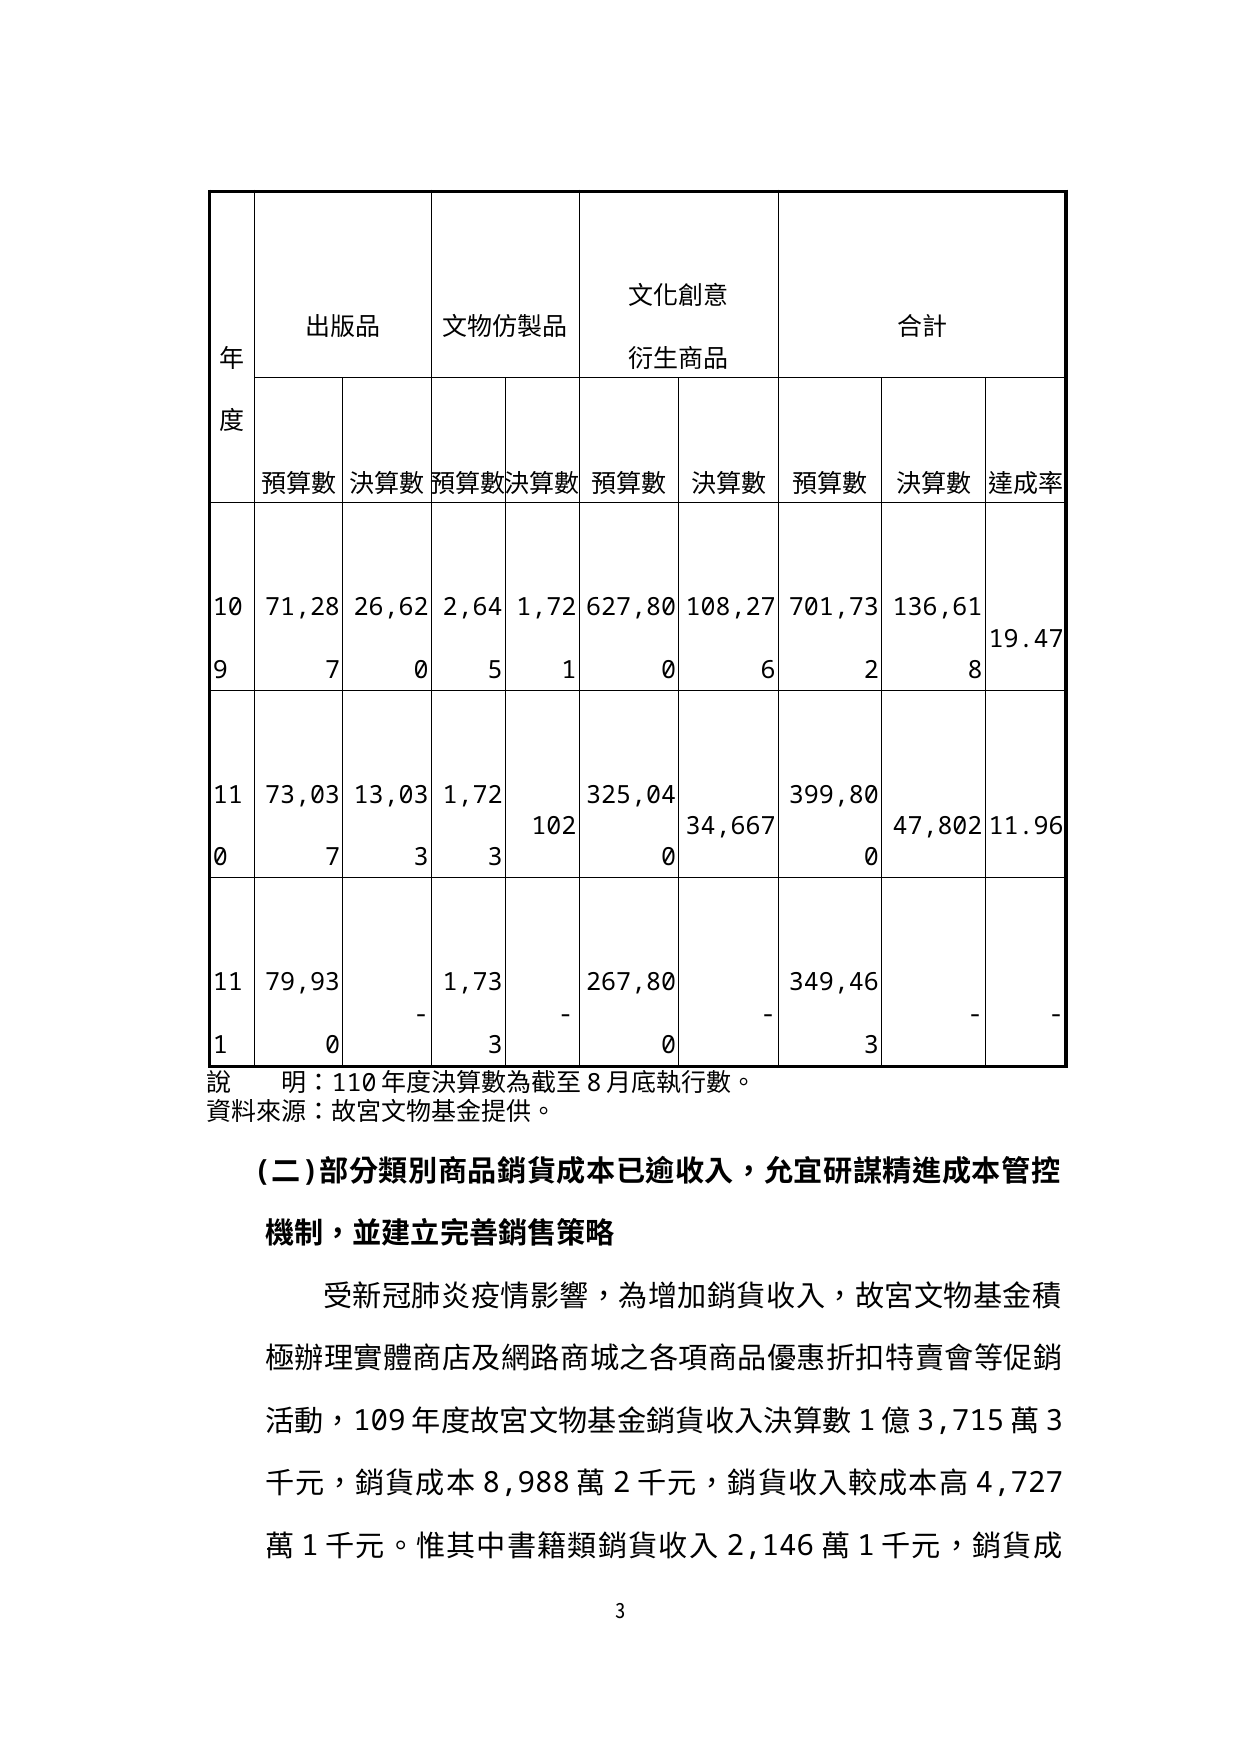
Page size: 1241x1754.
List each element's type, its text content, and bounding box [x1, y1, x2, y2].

table_cell 34,667 [679, 691, 778, 877]
table_cell 決算數 [343, 378, 431, 502]
table_cell 102 [506, 691, 579, 877]
table_cell 預算數 [779, 378, 881, 502]
table_cell 預算數 [255, 378, 342, 502]
table_cell 109 [211, 503, 254, 689]
table_cell 79,930 [255, 878, 342, 1064]
table_cell 預算數 [432, 378, 505, 502]
table_cell 決算數 [506, 378, 579, 502]
table_cell 701,732 [779, 503, 881, 689]
table_cell 73,037 [255, 691, 342, 877]
text (二)部分類別商品銷貨成本已逾收入，允宜研謀精進成本管控機制，並建立完善銷售策略 [236, 1127, 1063, 1252]
table_cell 108,276 [679, 503, 778, 689]
table_header 年度 [211, 193, 254, 502]
table_cell 13,033 [343, 691, 431, 877]
table_cell 11.96 [986, 691, 1064, 877]
table_cell 110 [211, 691, 254, 877]
table_cell 627,800 [580, 503, 678, 689]
table_cell 2,645 [432, 503, 505, 689]
table_cell 預算數 [580, 378, 678, 502]
table_header 合計 [779, 193, 1064, 377]
table_cell 325,040 [580, 691, 678, 877]
table_cell 26,620 [343, 503, 431, 689]
table_cell 399,800 [779, 691, 881, 877]
text 資料來源：故宮文物基金提供。 [206, 1097, 1063, 1126]
table_cell - [343, 878, 431, 1064]
table_cell 47,802 [882, 691, 985, 877]
table_cell 1,723 [432, 691, 505, 877]
table_cell 達成率 [986, 378, 1064, 502]
table_header 出版品 [255, 193, 431, 377]
table_cell 267,800 [580, 878, 678, 1064]
table_cell 1,733 [432, 878, 505, 1064]
text 說 明：110年度決算數為截至8月底執行數。 [206, 1068, 1063, 1097]
table_cell - [986, 878, 1064, 1064]
table_cell 19.47 [986, 503, 1064, 689]
table_cell 349,463 [779, 878, 881, 1064]
table_header 文物仿製品 [432, 193, 579, 377]
table_cell 決算數 [882, 378, 985, 502]
text 受新冠肺炎疫情影響，為增加銷貨收入，故宮文物基金積極辦理實體商店及網路商城之各項商品優惠折扣特賣會等促銷活動，109年度故宮文物基金銷貨收入決算數1億3,715萬3千元，銷貨成本8,988萬2千元，銷貨收入較成本高4,727萬1千元。惟其中書籍類銷貨收入2,146萬1千元，銷貨成本2,182萬7千元；文物仿製品類之銷貨收入172萬1千元，銷貨成本176萬9千元，該2類銷貨成本已逾收入，超逾數分別為36萬6千元及4萬8千元(詳表2)，商品銷售已呈現虧損，恐不利基金長期發展，為避免成本逾收入致產生虧損，允宜研謀精進成本管控機制，建立完善銷售策略。 [265, 1252, 1063, 1564]
table_cell 決算數 [679, 378, 778, 502]
table_cell - [679, 878, 778, 1064]
table_cell - [506, 878, 579, 1064]
table_cell 111 [211, 878, 254, 1064]
table_cell 71,287 [255, 503, 342, 689]
table_cell 136,618 [882, 503, 985, 689]
table_header 文化創意 衍生商品 [580, 193, 778, 377]
table_cell 1,721 [506, 503, 579, 689]
table_cell - [882, 878, 985, 1064]
